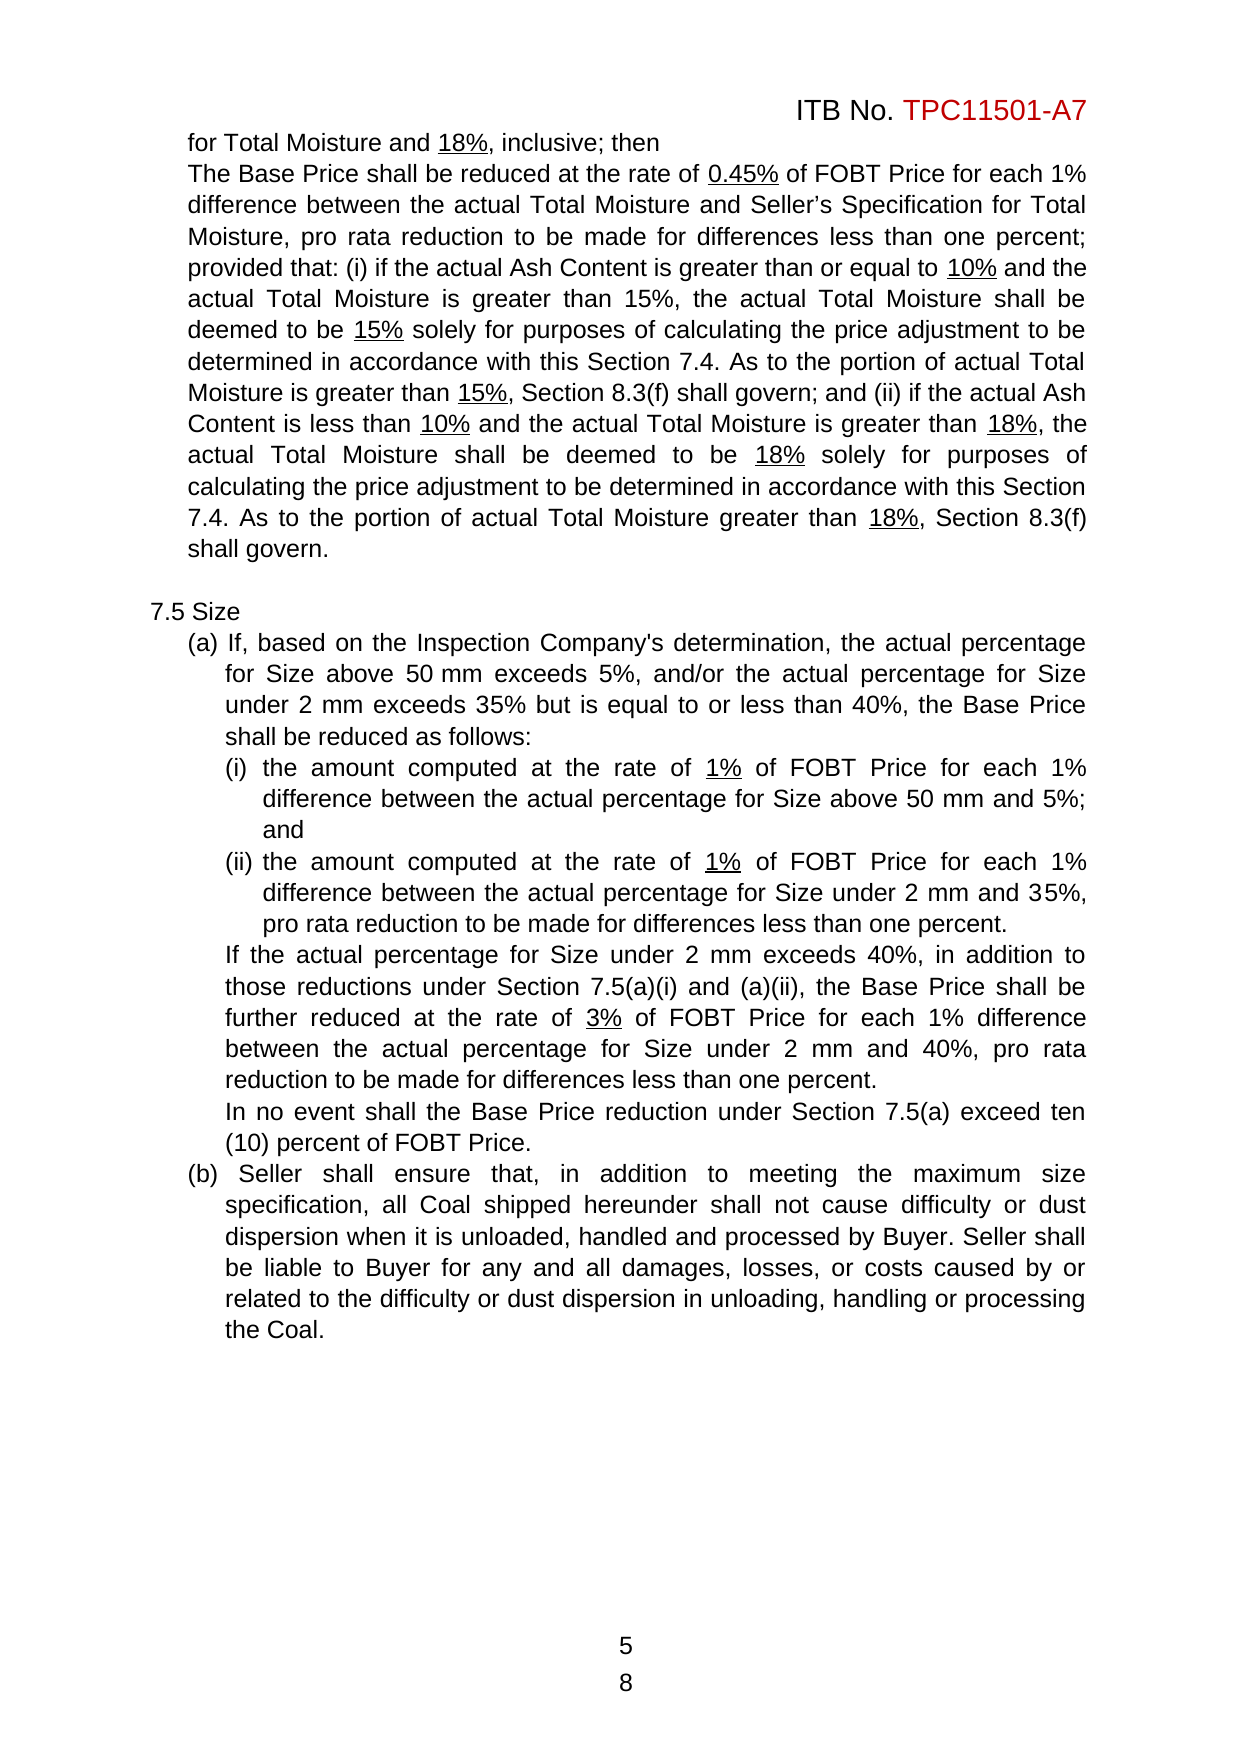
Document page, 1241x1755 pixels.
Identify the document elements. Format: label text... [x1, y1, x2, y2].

text for Total Moisture and 18%, inclusive; then [187, 126, 1087, 157]
text 7.5 Size [150, 595, 1087, 626]
text (i) the amount computed at the rate of 1% of FOBT Price for each 1% difference between the actual percentage for Size above 50 mm and 5%; and [225, 751, 1087, 845]
text The Base Price shall be reduced at the rate of 0.45% of FOBT Price for each 1% difference between the actual Total Moisture and Seller’s Specification for Total Moisture, pro rata reduction to be made for differences less than one percent; provided that: (i) if the actual Ash Content is greater than or equal to 10% and the actual Total Moisture is greater than 15%, the actual Total Moisture shall be deemed to be 15% solely for purposes of calculating the price adjustment to be determined in accordance with this Section 7.4. As to the portion of actual Total Moisture is greater than 15%, Section 8.3(f) shall govern; and (ii) if the actual Ash Content is less than 10% and the actual Total Moisture is greater than 18%, the actual Total Moisture shall be deemed to be 18% solely for purposes of calculating the price adjustment to be determined in accordance with this Section 7.4. As to the portion of actual Total Moisture greater than 18%, Section 8.3(f) shall govern. [187, 157, 1087, 564]
text (ii) the amount computed at the rate of 1% of FOBT Price for each 1% difference between the actual percentage for Size under 2 mm and 35%, pro rata reduction to be made for differences less than one percent. [225, 845, 1087, 939]
text (b) Seller shall ensure that, in addition to meeting the maximum size specification, all Coal shipped hereunder shall not cause difficulty or dust dispersion when it is unloaded, handled and processed by Buyer. Seller shall be liable to Buyer for any and all damages, losses, or costs caused by or related to the difficulty or dust dispersion in unloading, handling or processing the Coal. [187, 1157, 1087, 1345]
text If the actual percentage for Size under 2 mm exceeds 40%, in addition to those reductions under Section 7.5(a)(i) and (a)(ii), the Base Price shall be further reduced at the rate of 3% of FOBT Price for each 1% difference between the actual percentage for Size under 2 mm and 40%, pro rata reduction to be made for differences less than one percent. [225, 939, 1087, 1095]
text (a) If, based on the Inspection Company's determination, the actual percentage for Size above 50 mm exceeds 5%, and/or the actual percentage for Size under 2 mm exceeds 35% but is equal to or less than 40%, the Base Price shall be reduced as follows: [187, 626, 1087, 751]
text In no event shall the Base Price reduction under Section 7.5(a) exceed ten (10) percent of FOBT Price. [225, 1095, 1087, 1157]
